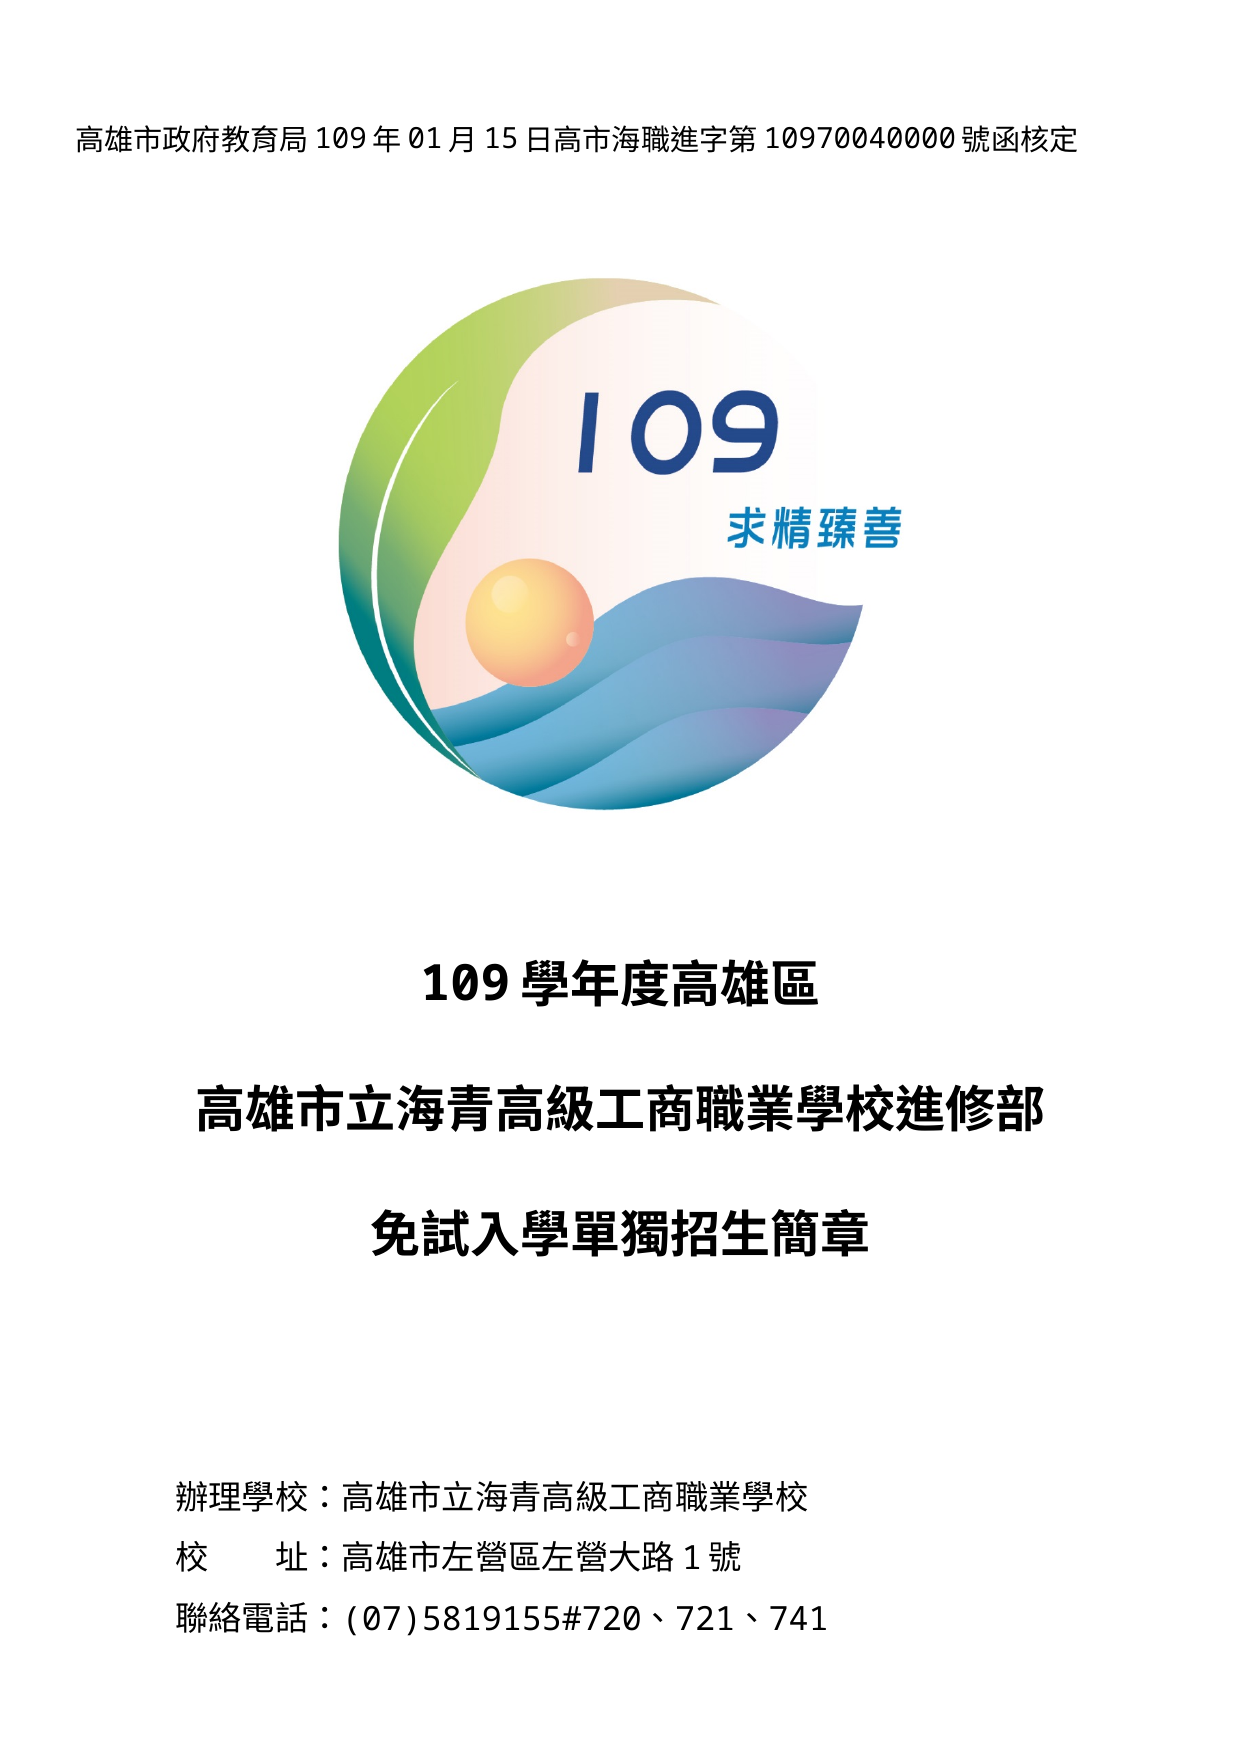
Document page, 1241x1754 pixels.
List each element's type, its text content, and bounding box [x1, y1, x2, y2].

text 109學年度高雄區 高雄市立海青高級工商職業學校進修部 免試入學單獨招生簡章 [75, 908, 1165, 1283]
text 辦理學校：高雄市立海青高級工商職業學校 [175, 1471, 1165, 1519]
text 高雄市政府教育局109年01月15日高市海職進字第10970040000號函核定 [75, 96, 1165, 158]
text 聯絡電話：(07)5819155#720、721、741 [175, 1591, 1165, 1640]
text 校 址：高雄市左營區左營大路1號 [175, 1531, 1165, 1579]
